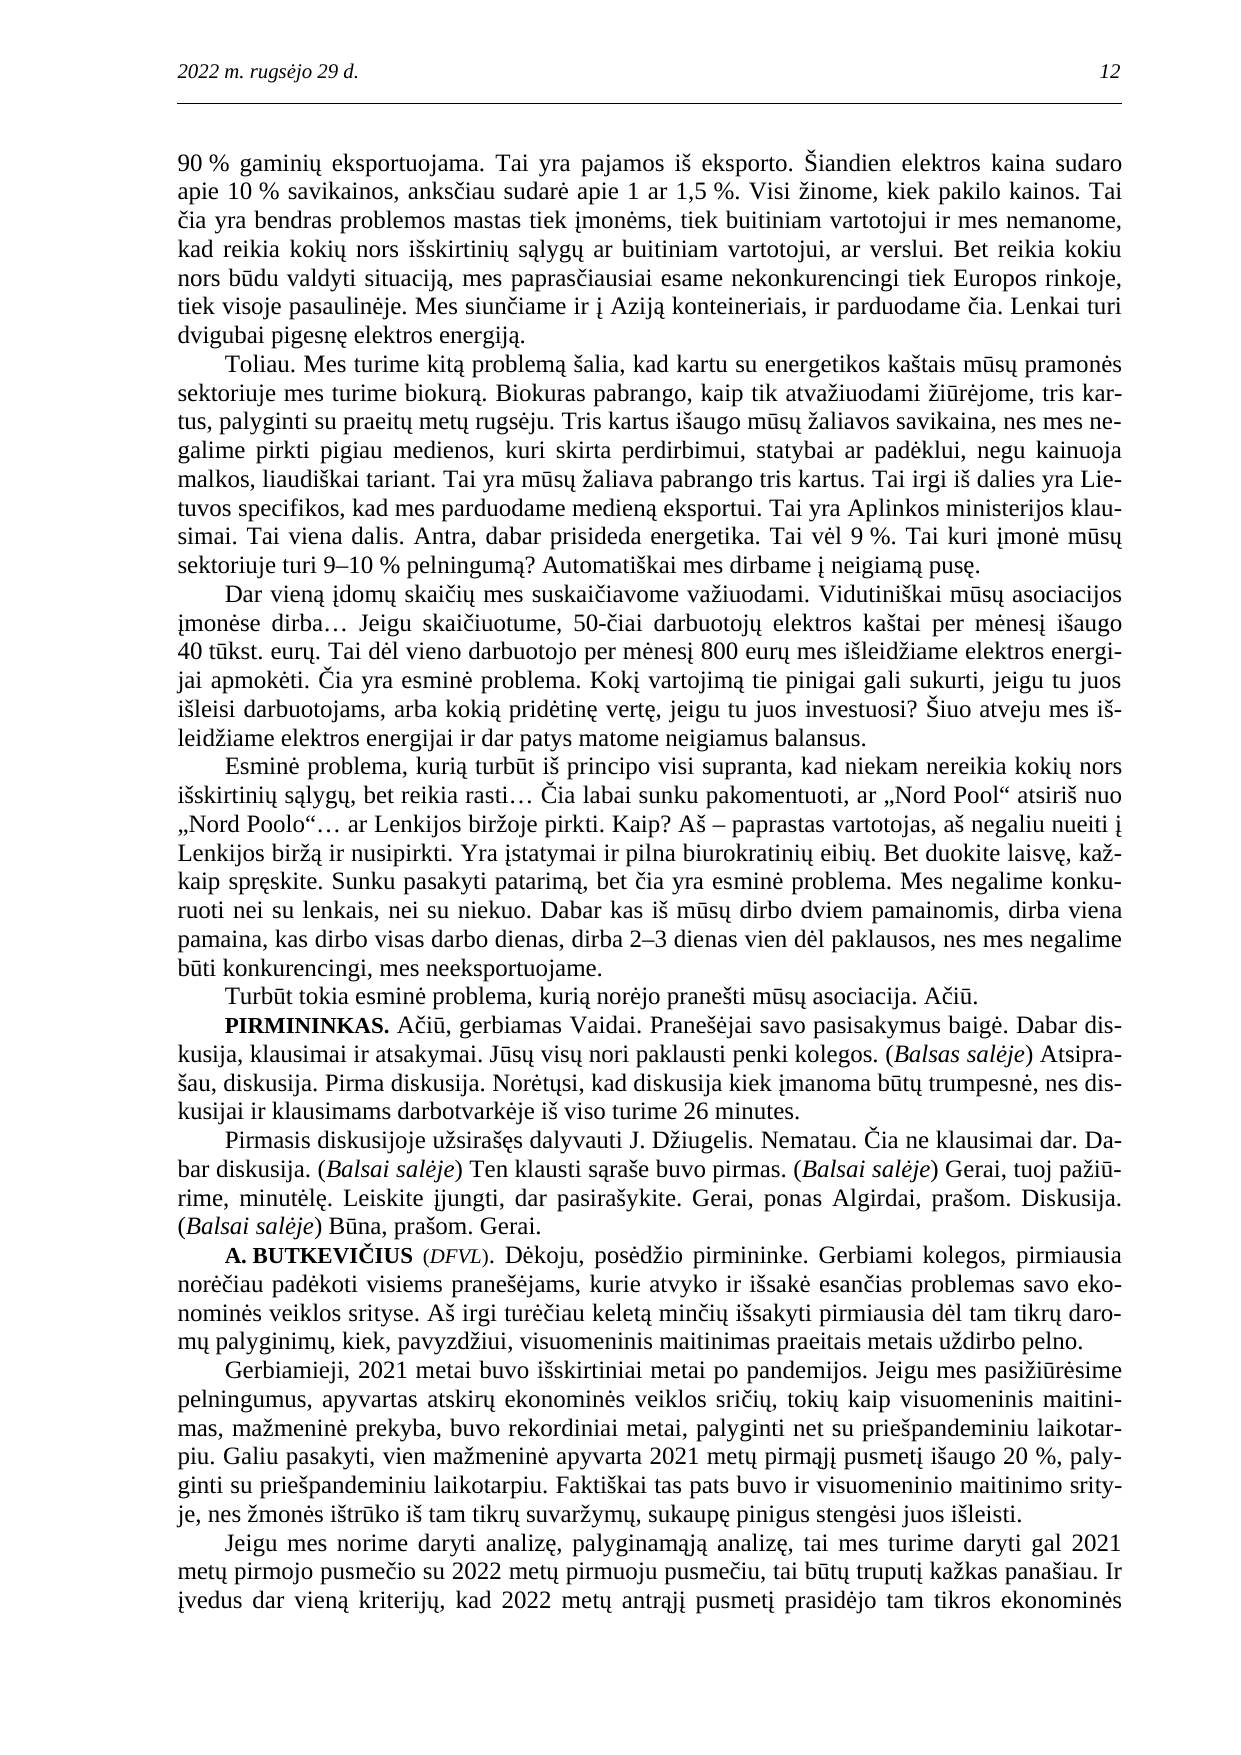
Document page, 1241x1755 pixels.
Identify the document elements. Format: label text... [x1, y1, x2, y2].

text Pir­ma­sis dis­ku­si­jo­je už­si­ra­šęs da­ly­vau­ti J. Džiu­ge­lis. Ne­ma­tau. Čia ne klau­si­mai dar. Da­bar dis­ku­si­ja. (Bal­sai sa­lė­je) Ten klaus­ti są­ra­še bu­vo pir­mas. (Bal­sai sa­lė­je) Ge­rai, tuoj pa­žiū­ri­me, mi­nu­tė­lę. Leis­ki­te įjung­ti, dar pa­si­ra­šy­ki­te. Ge­rai, po­nas Al­gir­dai, pra­šom. Dis­ku­si­ja. (Bal­sai sa­lė­je) Bū­na, pra­šom. Ge­rai. [177, 1125, 1122, 1240]
text A. BUTKEVIČIUS (DFVL). Dė­ko­ju, po­sė­džio pir­mi­nin­ke. Ger­bia­mi ko­le­gos, pir­miau­sia no­rė­čiau pa­dė­ko­ti vi­siems pra­ne­šė­jams, ku­rie at­vy­ko ir iš­sa­kė esan­čias pro­ble­mas sa­vo eko­no­mi­nės veik­los sri­ty­se. Aš ir­gi tu­rė­čiau ke­le­tą min­čių iš­sa­ky­ti pir­miau­sia dėl tam tik­rų da­ro­mų pa­ly­gi­ni­mų, kiek, pa­vyz­džiui, vi­suo­me­ni­nis mai­ti­ni­mas pra­ei­tais me­tais už­dir­bo pel­no. [177, 1240, 1122, 1355]
text Es­mi­nė pro­ble­ma, ku­rią tur­būt iš prin­ci­po vi­si su­pran­ta, kad nie­kam ne­rei­kia ko­kių nors iš­skir­ti­nių są­ly­gų, bet rei­kia ras­ti… Čia la­bai sun­ku pa­ko­men­tuo­ti, ar „Nord Po­ol“ at­si­riš nuo „Nord Po­olo“… ar Len­ki­jos bir­žo­je pirk­ti. Kaip? Aš – pa­pras­tas var­to­to­jas, aš ne­ga­liu nu­ei­ti į Len­ki­jos bir­žą ir nu­si­pirk­ti. Yra įsta­ty­mai ir pil­na biu­ro­kratinių ei­bių. Bet duo­ki­te lais­vę, kaž­kaip spręs­ki­te. Sun­ku pa­sa­ky­ti pa­ta­ri­mą, bet čia yra es­mi­nė pro­ble­ma. Mes ne­ga­li­me kon­ku­ruo­ti nei su len­kais, nei su nie­kuo. Da­bar kas iš mū­sų dir­bo dviem pa­mai­no­mis, dir­ba vie­na pa­mai­na, kas dir­bo vi­sas dar­bo die­nas, dir­ba 2–3 die­nas vien dėl pa­klau­sos, nes mes ne­ga­li­me bū­ti kon­ku­ren­cin­gi, mes ne­eks­por­tuo­ja­me. [177, 751, 1122, 981]
text 90 % ga­mi­nių eks­por­tuo­ja­ma. Tai yra pa­ja­mos iš eks­por­to. Šian­dien elek­tros kai­na su­da­ro apie 10 % sa­vi­kai­nos, anks­čiau su­da­rė apie 1 ar 1,5 %. Vi­si ži­no­me, kiek pa­ki­lo kai­nos. Tai čia yra ben­dras pro­ble­mos mas­tas tiek įmo­nėms, tiek bui­ti­niam var­to­to­jui ir mes ne­ma­no­me, kad rei­kia ko­kių nors iš­skir­ti­nių są­ly­gų ar bui­ti­niam var­to­to­jui, ar ver­slui. Bet rei­kia ko­kiu nors bū­du val­dy­ti si­tu­a­ci­ją, mes pa­pras­čiau­siai esa­me ne­kon­ku­ren­cin­gi tiek Eu­ro­pos rin­ko­je, tiek vi­so­je pa­sau­li­nė­je. Mes siun­čia­me ir į Azi­ją kon­tei­ne­riais, ir par­duo­da­me čia. Len­kai tu­ri dvi­gu­bai pi­ges­nę elek­tros ener­gi­ją. [177, 148, 1122, 349]
text Ger­bia­mie­ji, 2021 me­tai bu­vo iš­skir­ti­niai me­tai po pan­de­mi­jos. Jei­gu mes pa­si­žiū­rė­si­me pel­nin­gu­mus, apy­var­tas at­ski­rų eko­no­mi­nės veik­los sri­čių, to­kių kaip vi­suo­me­ni­nis mai­ti­ni­mas, maž­me­ni­nė pre­ky­ba, bu­vo re­kor­di­niai me­tai, pa­ly­gin­ti net su prieš­pan­de­mi­niu lai­ko­tar­piu. Ga­liu pa­sa­ky­ti, vien maž­me­ni­nė apy­var­ta 2021 me­tų pir­mą­jį pus­me­tį iš­au­go 20 %, pa­ly­gin­ti su prieš­pan­de­mi­niu lai­ko­tar­piu. Fak­tiš­kai tas pats bu­vo ir vi­suo­me­ni­nio mai­ti­ni­mo sri­ty­je, nes žmo­nės iš­trū­ko iš tam tik­rų su­var­žy­mų, su­kau­pę pi­ni­gus sten­gė­si juos iš­leis­ti. [177, 1355, 1122, 1528]
text Dar vie­ną įdo­mų skai­čių mes su­skai­čia­vo­me va­žiuo­da­mi. Vi­du­ti­niš­kai mū­sų aso­cia­ci­jos įmo­nė­se dir­ba… Jei­gu skai­čiuo­tu­me, 50-čiai dar­buo­to­jų elek­tros kaš­tai per mė­ne­sį iš­au­go 40 tūkst. eu­rų. Tai dėl vie­no dar­buo­to­jo per mė­ne­sį 800 eu­rų mes iš­lei­džia­me elek­tros ener­gi­jai ap­mo­kė­ti. Čia yra es­mi­nė pro­ble­ma. Ko­kį var­to­ji­mą tie pi­ni­gai ga­li su­kur­ti, jei­gu tu juos iš­lei­si dar­buo­to­jams, ar­ba ko­kią pri­dė­ti­nę ver­tę, jei­gu tu juos in­ves­tuo­si? Šiuo at­ve­ju mes iš­lei­džia­me elek­tros ener­gi­jai ir dar pa­tys ma­to­me nei­gia­mus ba­lan­sus. [177, 579, 1122, 751]
text Tur­būt to­kia es­mi­nė pro­ble­ma, ku­rią no­rė­jo pra­neš­ti mū­sų aso­cia­ci­ja. Ačiū. [177, 981, 1122, 1010]
text Jei­gu mes no­ri­me da­ry­ti ana­li­zę, pa­ly­gi­na­mą­ją ana­li­zę, tai mes tu­ri­me da­ry­ti gal 2021 me­tų pir­mo­jo pus­me­čio su 2022 me­tų pir­muo­ju pus­me­čiu, tai bū­tų tru­pu­tį kaž­kas pa­na­šiau. Ir įve­dus dar vie­ną kri­te­ri­jų, kad 2022 me­tų ant­rą­jį pus­me­tį pra­si­dė­jo tam tik­ros eko­no­mi­nės [177, 1528, 1122, 1614]
text To­liau. Mes tu­ri­me ki­tą pro­ble­mą ša­lia, kad kar­tu su ener­ge­ti­kos kaš­tais mū­sų pra­mo­nės sek­to­riu­je mes tu­ri­me bio­ku­rą. Bio­ku­ras pa­bran­go, kaip tik at­va­žiuo­da­mi žiū­rė­jo­me, tris kar­tus, pa­ly­gin­ti su pra­ei­tų me­tų rug­sė­ju. Tris kar­tus iš­au­go mū­sų ža­lia­vos sa­vi­kai­na, nes mes ne­ga­li­me pirk­ti pi­giau me­die­nos, ku­ri skir­ta per­dir­bi­mui, sta­ty­bai ar pa­dėk­lui, ne­gu kai­nuo­ja mal­kos, liau­diš­kai ta­riant. Tai yra mū­sų ža­lia­va pa­bran­go tris kar­tus. Tai ir­gi iš da­lies yra Lie­tu­vos spe­ci­fi­kos, kad mes par­duo­da­me me­die­ną eks­por­tui. Tai yra Ap­lin­kos mi­nis­te­ri­jos klau­si­mai. Tai vie­na da­lis. An­tra, da­bar pri­si­de­da ener­ge­ti­ka. Tai vėl 9 %. Tai ku­ri įmo­nė mū­sų se­k­to­riu­je tu­ri 9–10 % pel­nin­gu­mą? Au­to­ma­tiš­kai mes dir­ba­me į nei­gia­mą pu­sę. [177, 349, 1122, 579]
text PIRMININKAS. Ačiū, ger­bia­mas Vai­dai. Pra­ne­šė­jai sa­vo pa­si­sa­ky­mus bai­gė. Da­bar dis­ku­si­ja, klau­si­mai ir at­sa­ky­mai. Jū­sų vi­sų no­ri pa­klaus­ti pen­ki ko­le­gos. (Bal­sas sa­lė­je) At­si­pra­šau, dis­ku­si­ja. Pir­ma dis­ku­si­ja. No­rė­tų­si, kad dis­ku­si­ja kiek įma­no­ma bū­tų trum­pes­nė, nes dis­ku­si­jai ir klau­si­mams dar­bo­tvarkėje iš vi­so tu­ri­me 26 mi­nu­tes. [177, 1010, 1122, 1125]
